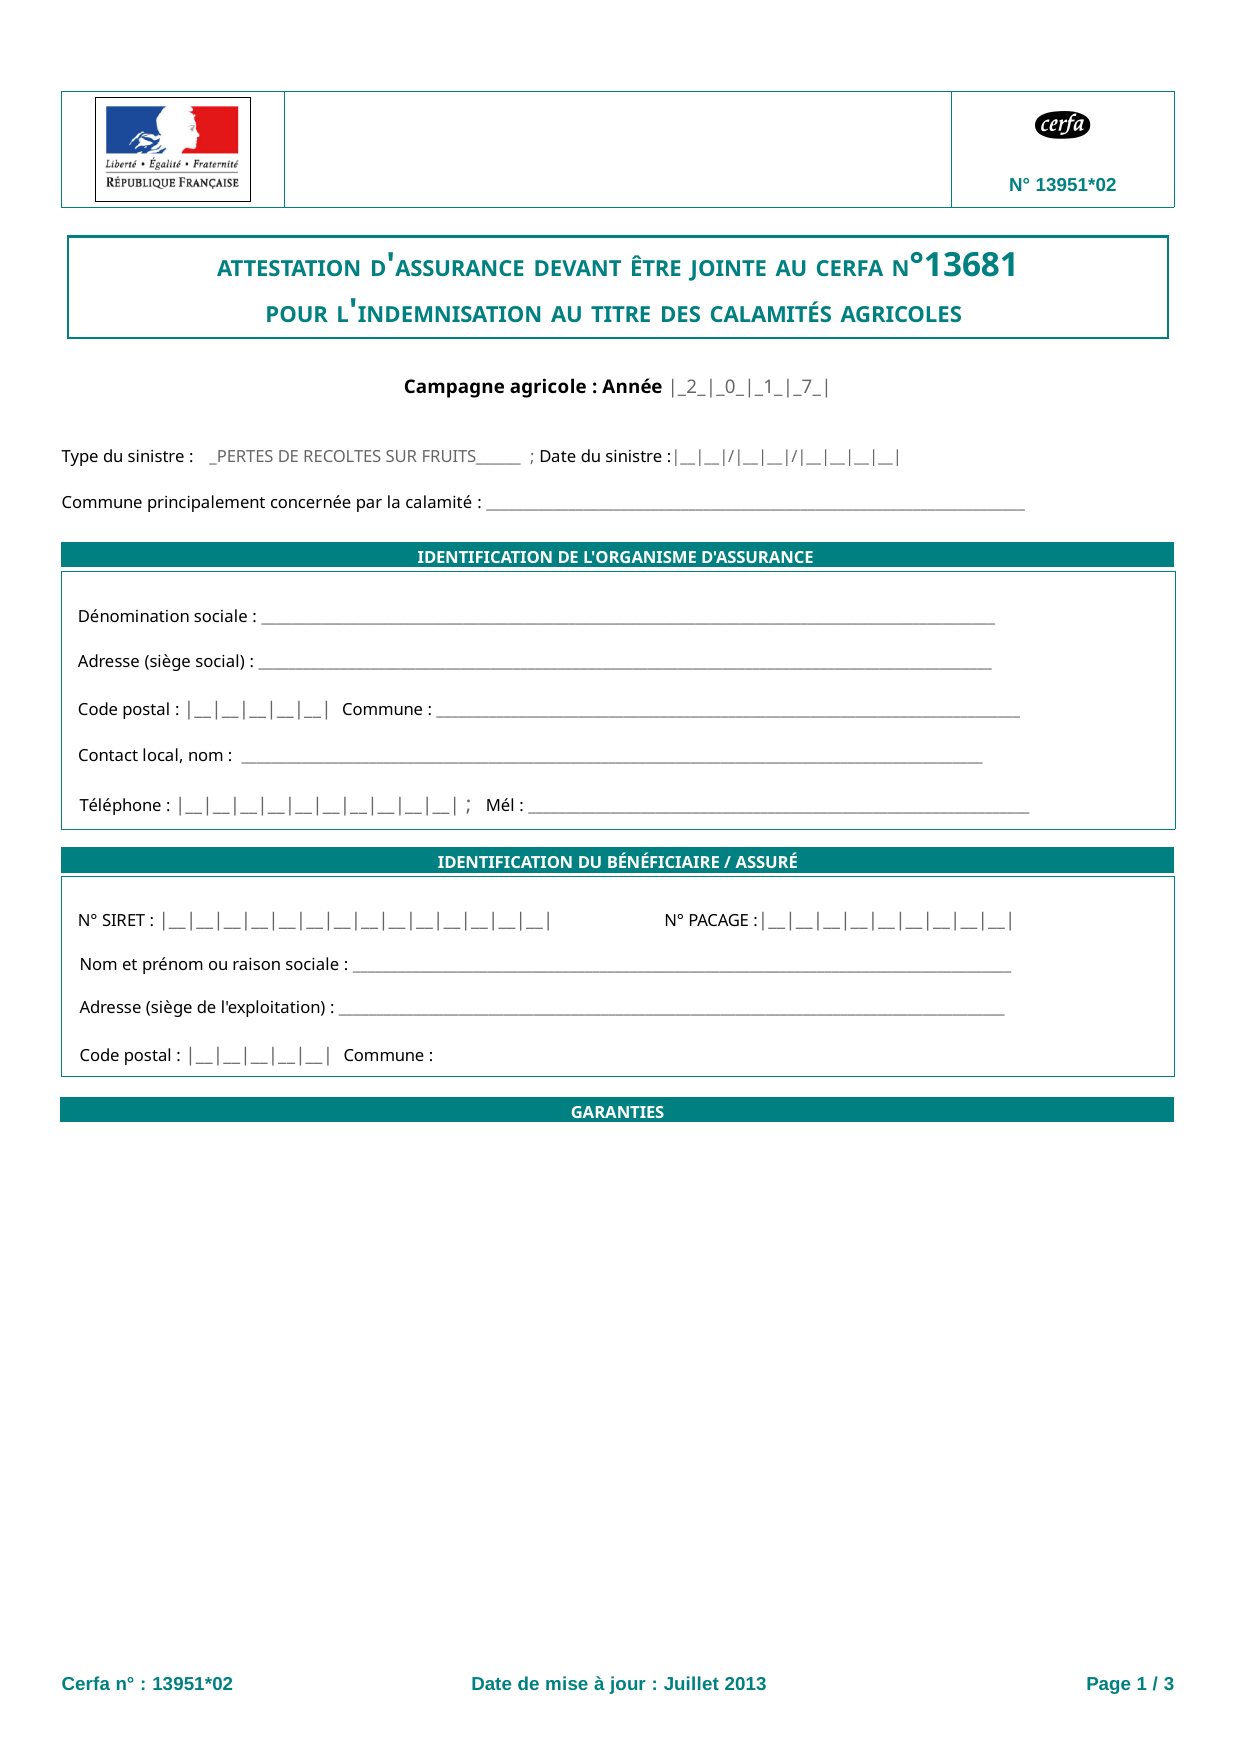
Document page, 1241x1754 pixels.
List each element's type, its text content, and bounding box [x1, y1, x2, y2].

text Nom et prénom ou raison sociale : ________________________________________________________________________________________ [79, 952, 1157, 975]
table_header [285, 92, 951, 207]
text Contact local, nom : ___________________________________________________________________________________________________ [73, 743, 1157, 766]
text Commune principalement concernée par la calamité : ________________________________________________________________________ [61, 491, 1174, 513]
text Adresse (siège de l'exploitation) : _________________________________________________________________________________________ [79, 996, 1157, 1018]
text Code postal : |__|__|__|__|__| Commune : ____________________________________________________________________________________________________________________ [79, 1041, 1157, 1065]
text Adresse (siège social) : __________________________________________________________________________________________________ [73, 650, 1163, 672]
table_header [62, 92, 284, 207]
text attestation d'assurance devant être jointe au cerfa n°13681 [72, 240, 1164, 286]
text pour l'indemnisation au titre des calamités agricoles [72, 286, 1164, 332]
text Type du sinistre : _PERTES DE RECOLTES SUR FRUITS______ ; Date du sinistre :|__|__|/|__|__|/|__|__|__|__| [61, 445, 1174, 467]
text Code postal : |__|__|__|__|__| Commune : ______________________________________________________________________________ [73, 695, 1157, 721]
text IDeNTIFICATION du BéNéFICIAiRE / ASSURé [62, 851, 1173, 872]
text Téléphone : |__|__|__|__|__|__|__|__|__|__| ; Mél : ___________________________________________________________________ [79, 788, 1157, 817]
text N° SIRET : |__|__|__|__|__|__|__|__|__|__|__|__|__|__| N° PACAGE :|__|__|__|__|__|__|__|__|__| [73, 906, 1164, 932]
text Identification de l'organisme d'assurance [62, 546, 1173, 566]
table_header N° 13951*02 [952, 92, 1174, 207]
text GARANTIES [61, 1101, 1173, 1121]
text Campagne agricole : Année |_2_|_0_|_1_|_7_| [61, 224, 1174, 399]
picture [1035, 111, 1091, 139]
text Dénomination sociale : __________________________________________________________________________________________________ [73, 605, 1163, 627]
